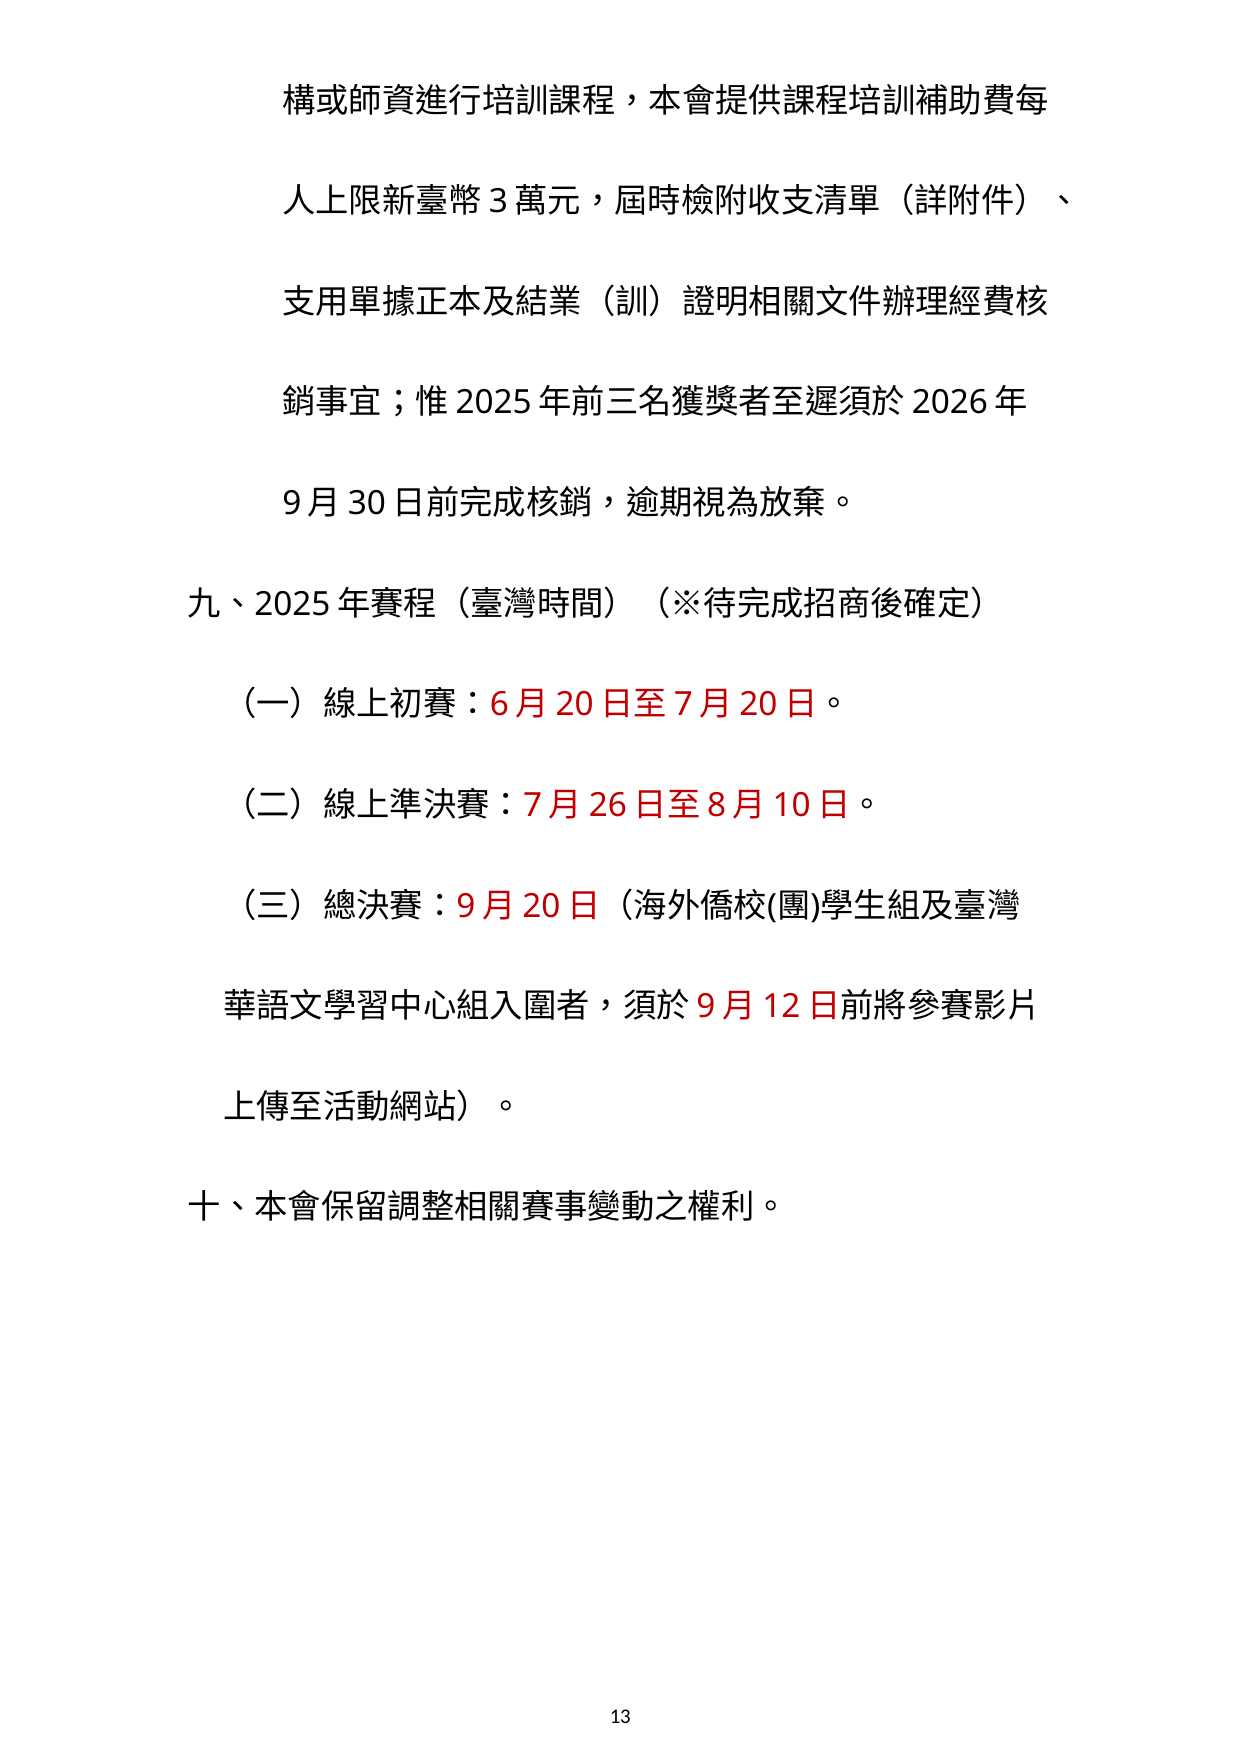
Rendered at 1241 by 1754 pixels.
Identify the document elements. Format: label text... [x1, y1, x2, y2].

text （二）線上準決賽：7月26日至8月10日。 [223, 778, 1053, 826]
list 3、獲得前三名者，可選擇國內流行音樂相關培訓機構或師資進行培訓課程，本會提供課程培訓補助費每人上限新臺幣3萬元，屆時檢附收支清單（詳附件）、支用單據正本及結業（訓）證明相關文件辦理經費核銷事宜；惟2025年前三名獲獎者至遲須於2026年9月30日前完成核銷，逾期視為放棄。 [282, 74, 1053, 524]
text （三）總決賽：9月20日（海外僑校(團)學生組及臺灣華語文學習中心組入圍者，須於9月12日前將參賽影片上傳至活動網站）。 [223, 878, 1053, 1128]
list 九、2025年賽程（臺灣時間）（※待完成招商後確定） [187, 576, 1053, 625]
text （一）線上初賽：6月20日至7月20日。 [223, 677, 1053, 726]
text 十、本會保留調整相關賽事變動之權利。 [187, 1180, 1053, 1228]
